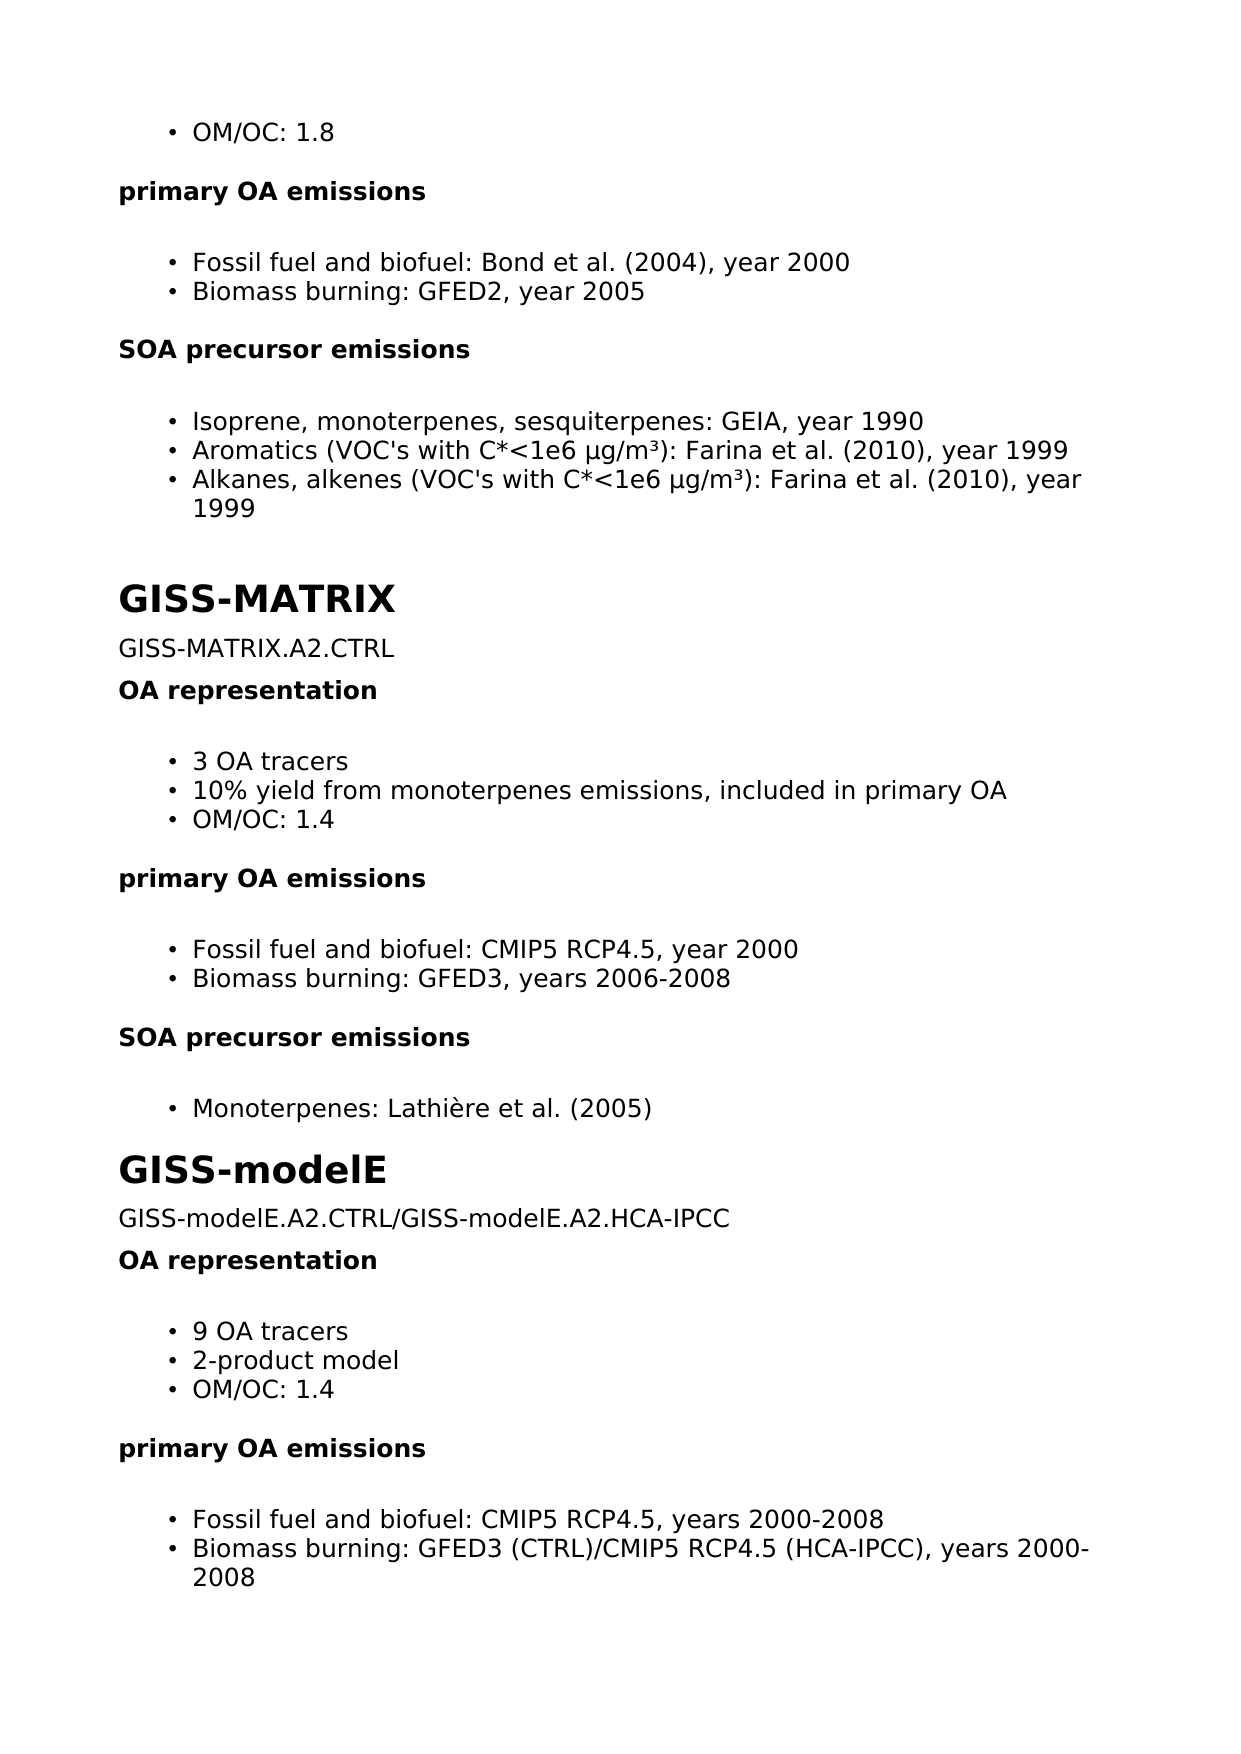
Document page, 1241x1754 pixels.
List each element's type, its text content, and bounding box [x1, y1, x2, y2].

subtitle GISS-modelE [118, 1148, 1122, 1192]
list OM/OC: 1.8 [177, 118, 1122, 147]
list Fossil fuel and biofuel: Bond et al. (2004), year 2000 [177, 248, 1122, 277]
list 3 OA tracers [177, 747, 1122, 776]
list Biomass burning: GFED2, year 2005 [177, 277, 1122, 306]
text primary OA emissions [118, 864, 1122, 893]
text SOA precursor emissions [118, 1023, 1122, 1052]
list OM/OC: 1.4 [177, 805, 1122, 834]
text GISS-modelE.A2.CTRL/GISS-modelE.A2.HCA-IPCC [118, 1204, 1122, 1233]
text GISS-MATRIX.A2.CTRL [118, 634, 1122, 663]
text primary OA emissions [118, 1434, 1122, 1463]
list Biomass burning: GFED3, years 2006-2008 [177, 964, 1122, 993]
list Aromatics (VOC's with C*<1e6 μg/m³): Farina et al. (2010), year 1999 [177, 436, 1122, 465]
list OM/OC: 1.4 [177, 1376, 1122, 1405]
list Isoprene, monoterpenes, sesquiterpenes: GEIA, year 1990 [177, 407, 1122, 436]
text OA representation [118, 1246, 1122, 1275]
list 9 OA tracers [177, 1317, 1122, 1346]
text SOA precursor emissions [118, 336, 1122, 365]
list Monoterpenes: Lathière et al. (2005) [177, 1094, 1122, 1123]
text primary OA emissions [118, 177, 1122, 206]
text OA representation [118, 676, 1122, 705]
list Alkanes, alkenes (VOC's with C*<1e6 μg/m³): Farina et al. (2010), year 1999 [177, 465, 1122, 523]
subtitle GISS-MATRIX [118, 578, 1122, 622]
list Fossil fuel and biofuel: CMIP5 RCP4.5, years 2000-2008 [177, 1505, 1122, 1534]
list Fossil fuel and biofuel: CMIP5 RCP4.5, year 2000 [177, 935, 1122, 964]
list 10% yield from monoterpenes emissions, included in primary OA [177, 776, 1122, 805]
list Biomass burning: GFED3 (CTRL)/CMIP5 RCP4.5 (HCA-IPCC), years 2000-2008 [177, 1534, 1122, 1593]
list 2-product model [177, 1346, 1122, 1376]
